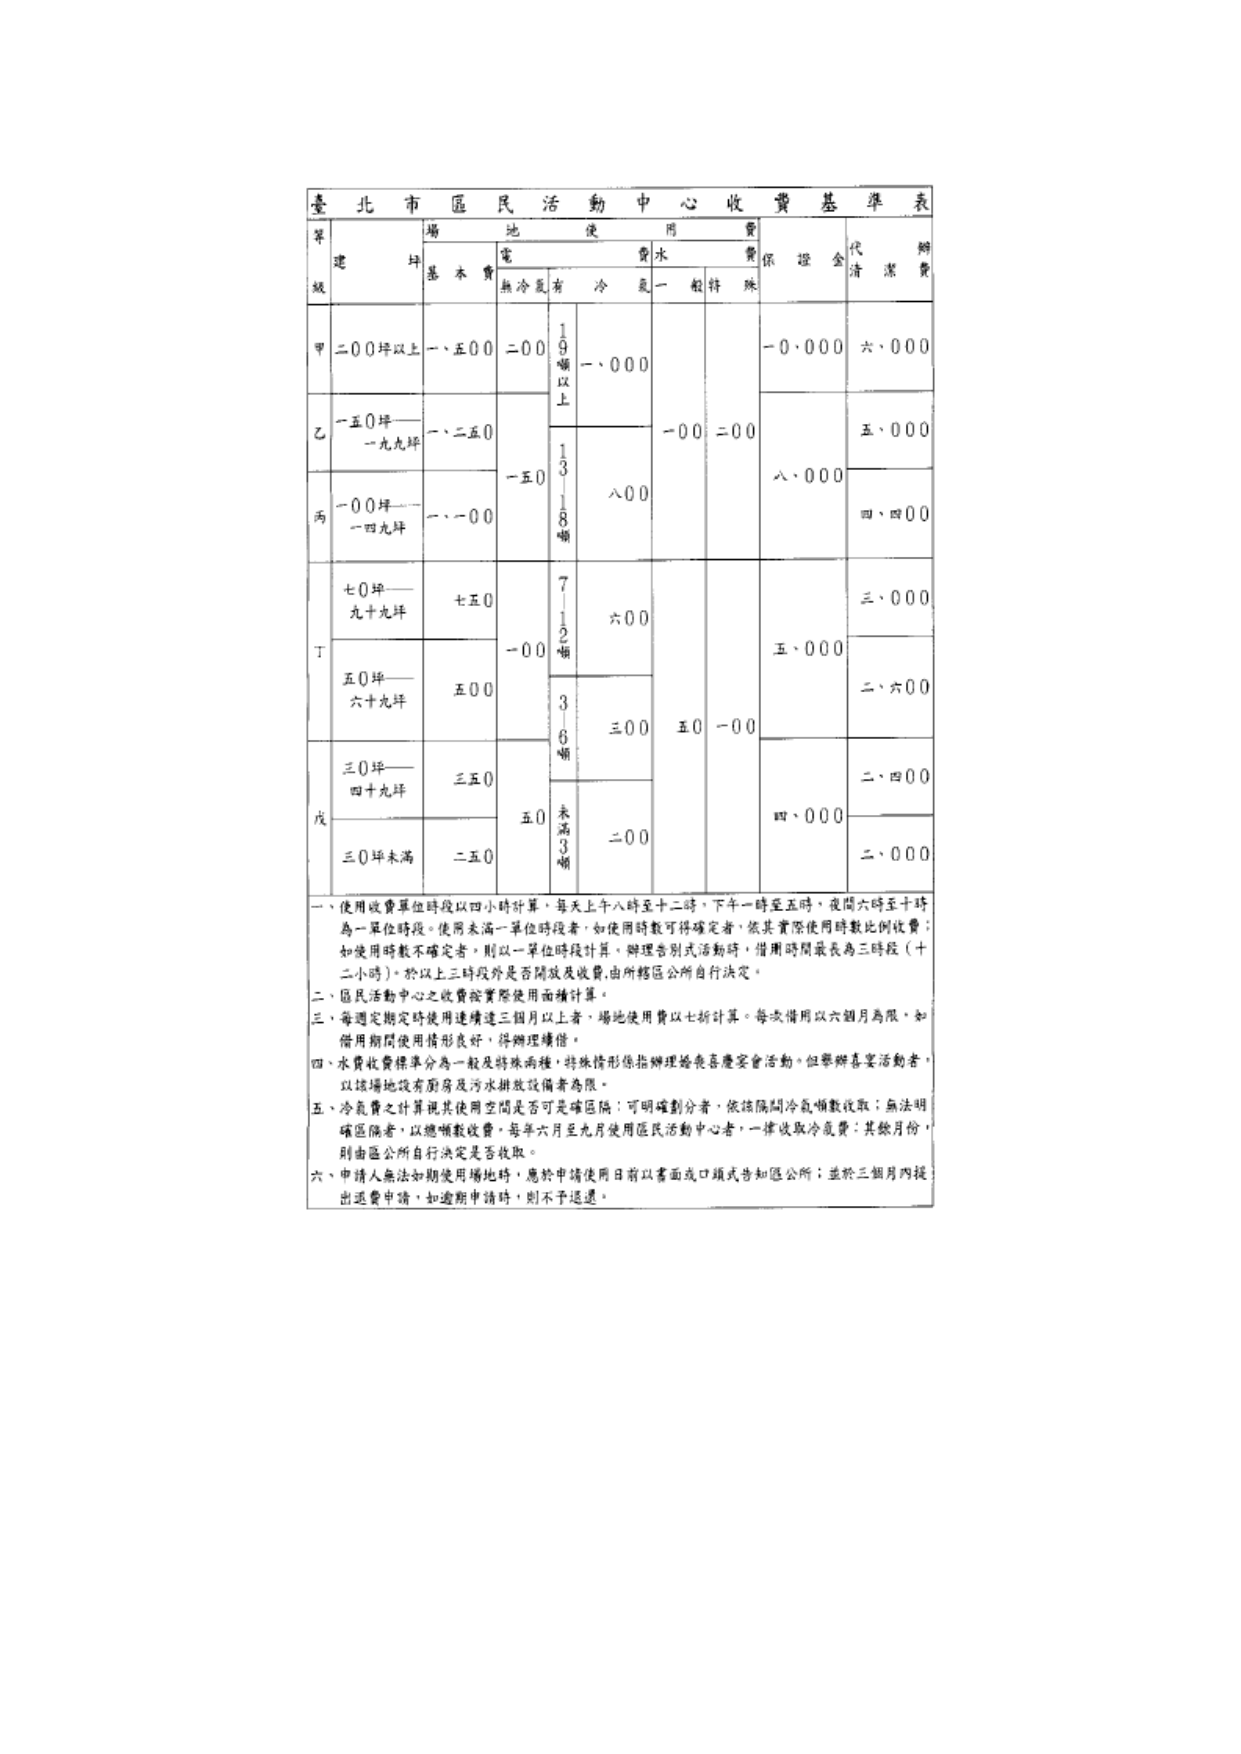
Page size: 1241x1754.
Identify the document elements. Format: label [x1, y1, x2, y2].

picture [299, 179, 941, 1216]
